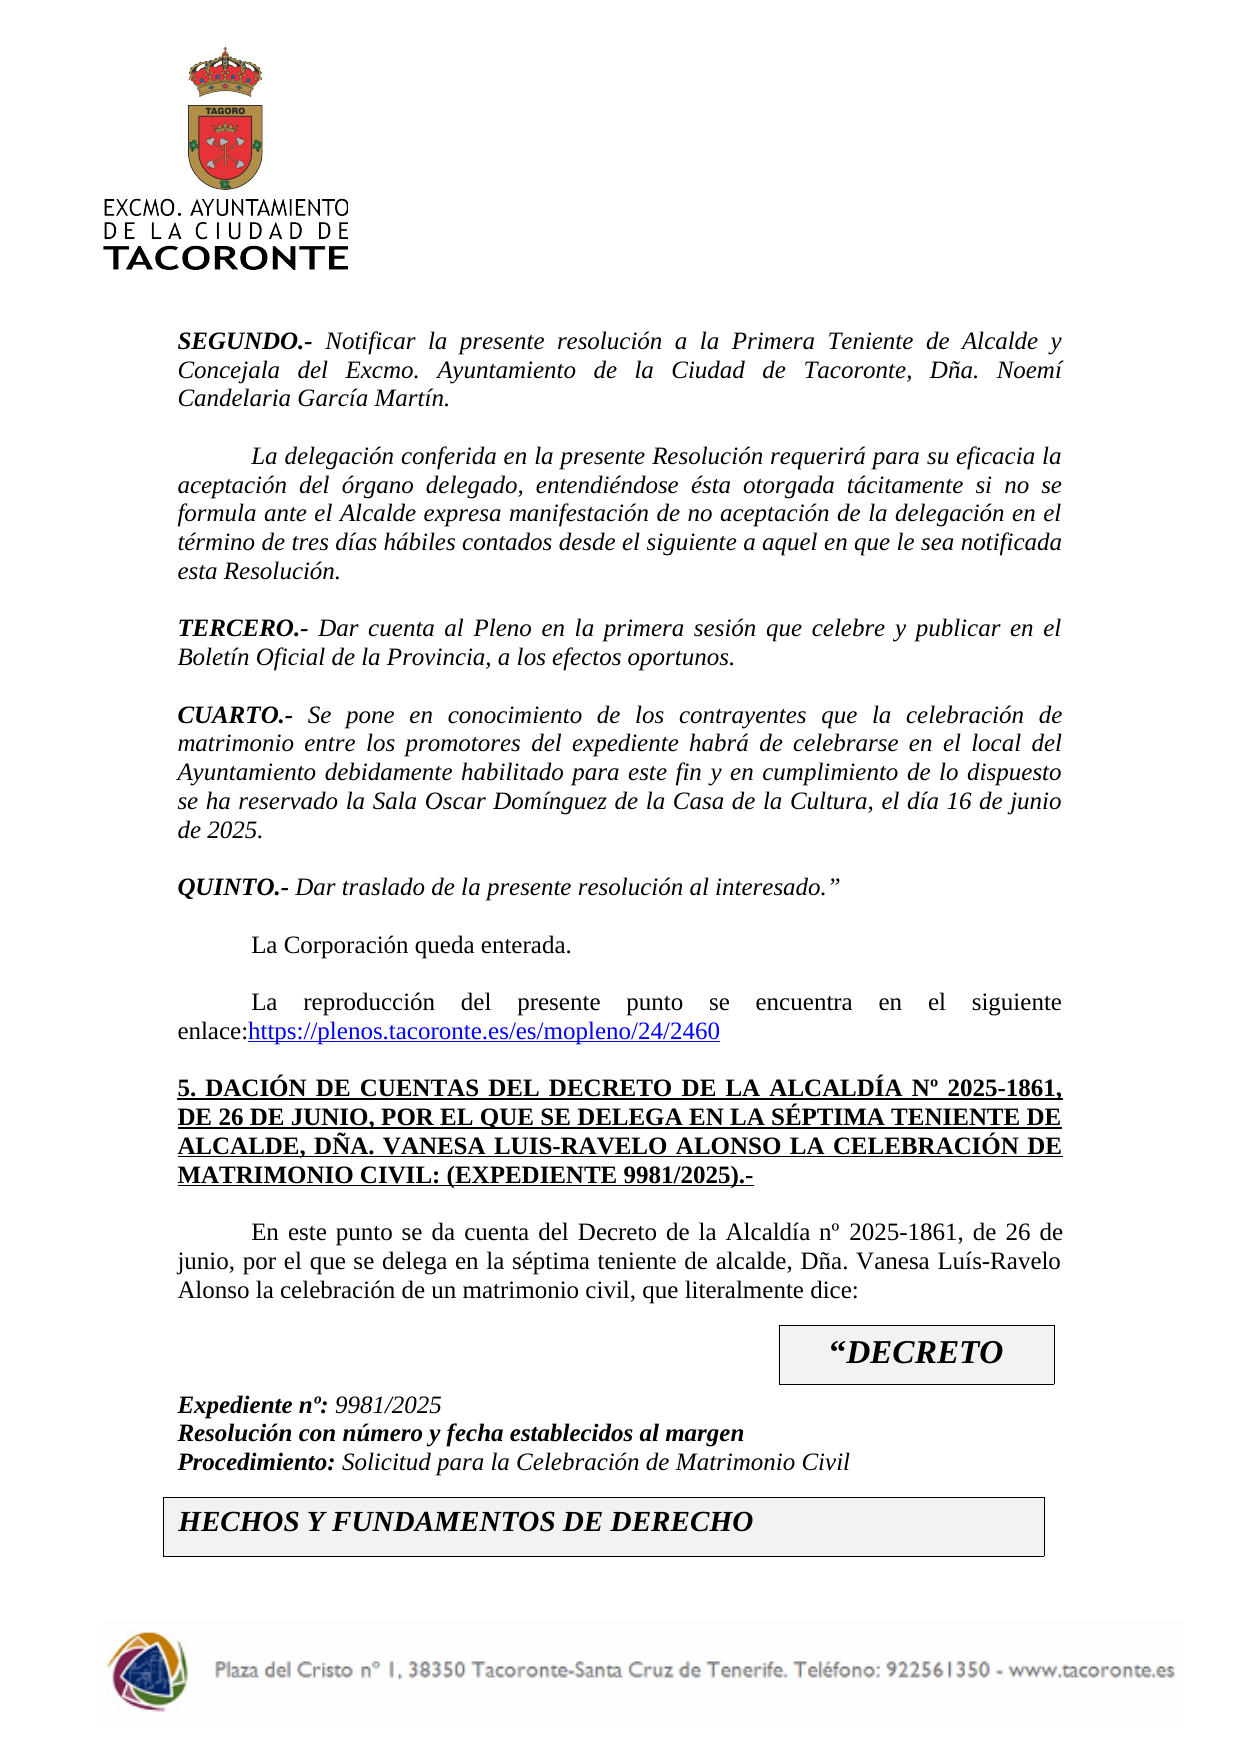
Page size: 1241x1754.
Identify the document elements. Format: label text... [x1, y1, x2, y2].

text “DECRETO [794, 1333, 1039, 1371]
text En este punto se da cuenta del Decreto de la Alcaldía nº 2025-1861, de 26 de junio, por el que se delega en la séptima teniente de alcalde, Dña. Vanesa Luís-Ravelo Alonso la celebración de un matrimonio civil, que literalmente dice: [177, 1217, 1063, 1303]
text Expediente nº: 9981/2025 [177, 1390, 1063, 1418]
text SEGUNDO.- Notificar la presente resolución a la Primera Teniente de Alcalde y Concejala del Excmo. Ayuntamiento de la Ciudad de Tacoronte, Dña. Noemí Candelaria García Martín. [177, 326, 1063, 412]
text HECHOS Y FUNDAMENTOS DE DERECHO [178, 1504, 858, 1538]
text La Corporación queda enterada. [251, 930, 1063, 958]
picture [103, 47, 348, 270]
picture [101, 1619, 1184, 1726]
text La reproducción del presente punto se encuentra en el siguiente enlace:https://plenos.tacoronte.es/es/mopleno/24/2460 [177, 987, 1063, 1045]
text CUARTO.- Se pone en conocimiento de los contrayentes que la celebración de matrimonio entre los promotores del expediente habrá de celebrarse en el local del Ayuntamiento debidamente habilitado para este fin y en cumplimiento de lo dispuesto se ha reservado la Sala Oscar Domínguez de la Casa de la Cultura, el día 16 de junio de 2025. [177, 700, 1063, 843]
text La delegación conferida en la presente Resolución requerirá para su eficacia la aceptación del órgano delegado, entendiéndose ésta otorgada tácitamente si no se formula ante el Alcalde expresa manifestación de no aceptación de la delegación en el término de tres días hábiles contados desde el siguiente a aquel en que le sea notificada esta Resolución. [177, 441, 1063, 585]
text TERCERO.- Dar cuenta al Pleno en la primera sesión que celebre y publicar en el Boletín Oficial de la Provincia, a los efectos oportunos. [177, 613, 1063, 671]
text MATRIMONIO CIVIL: (EXPEDIENTE 9981/2025).- [177, 1157, 1063, 1188]
text Procedimiento: Solicitud para la Celebración de Matrimonio Civil [177, 1447, 1063, 1476]
text DE 26 DE JUNIO, POR EL QUE SE DELEGA EN LA SÉPTIMA TENIENTE DE ALCALDE, DÑA. VANESA LUIS-RAVELO ALONSO LA CELEBRACIÓN DE [177, 1100, 1063, 1156]
text Resolución con número y fecha establecidos al margen [177, 1418, 1063, 1447]
text QUINTO.- Dar traslado de la presente resolución al interesado.” [177, 872, 1063, 901]
text 5. DACIÓN DE CUENTAS DEL DECRETO DE LA ALCALDÍA Nº 2025-1861, [177, 1073, 1063, 1098]
